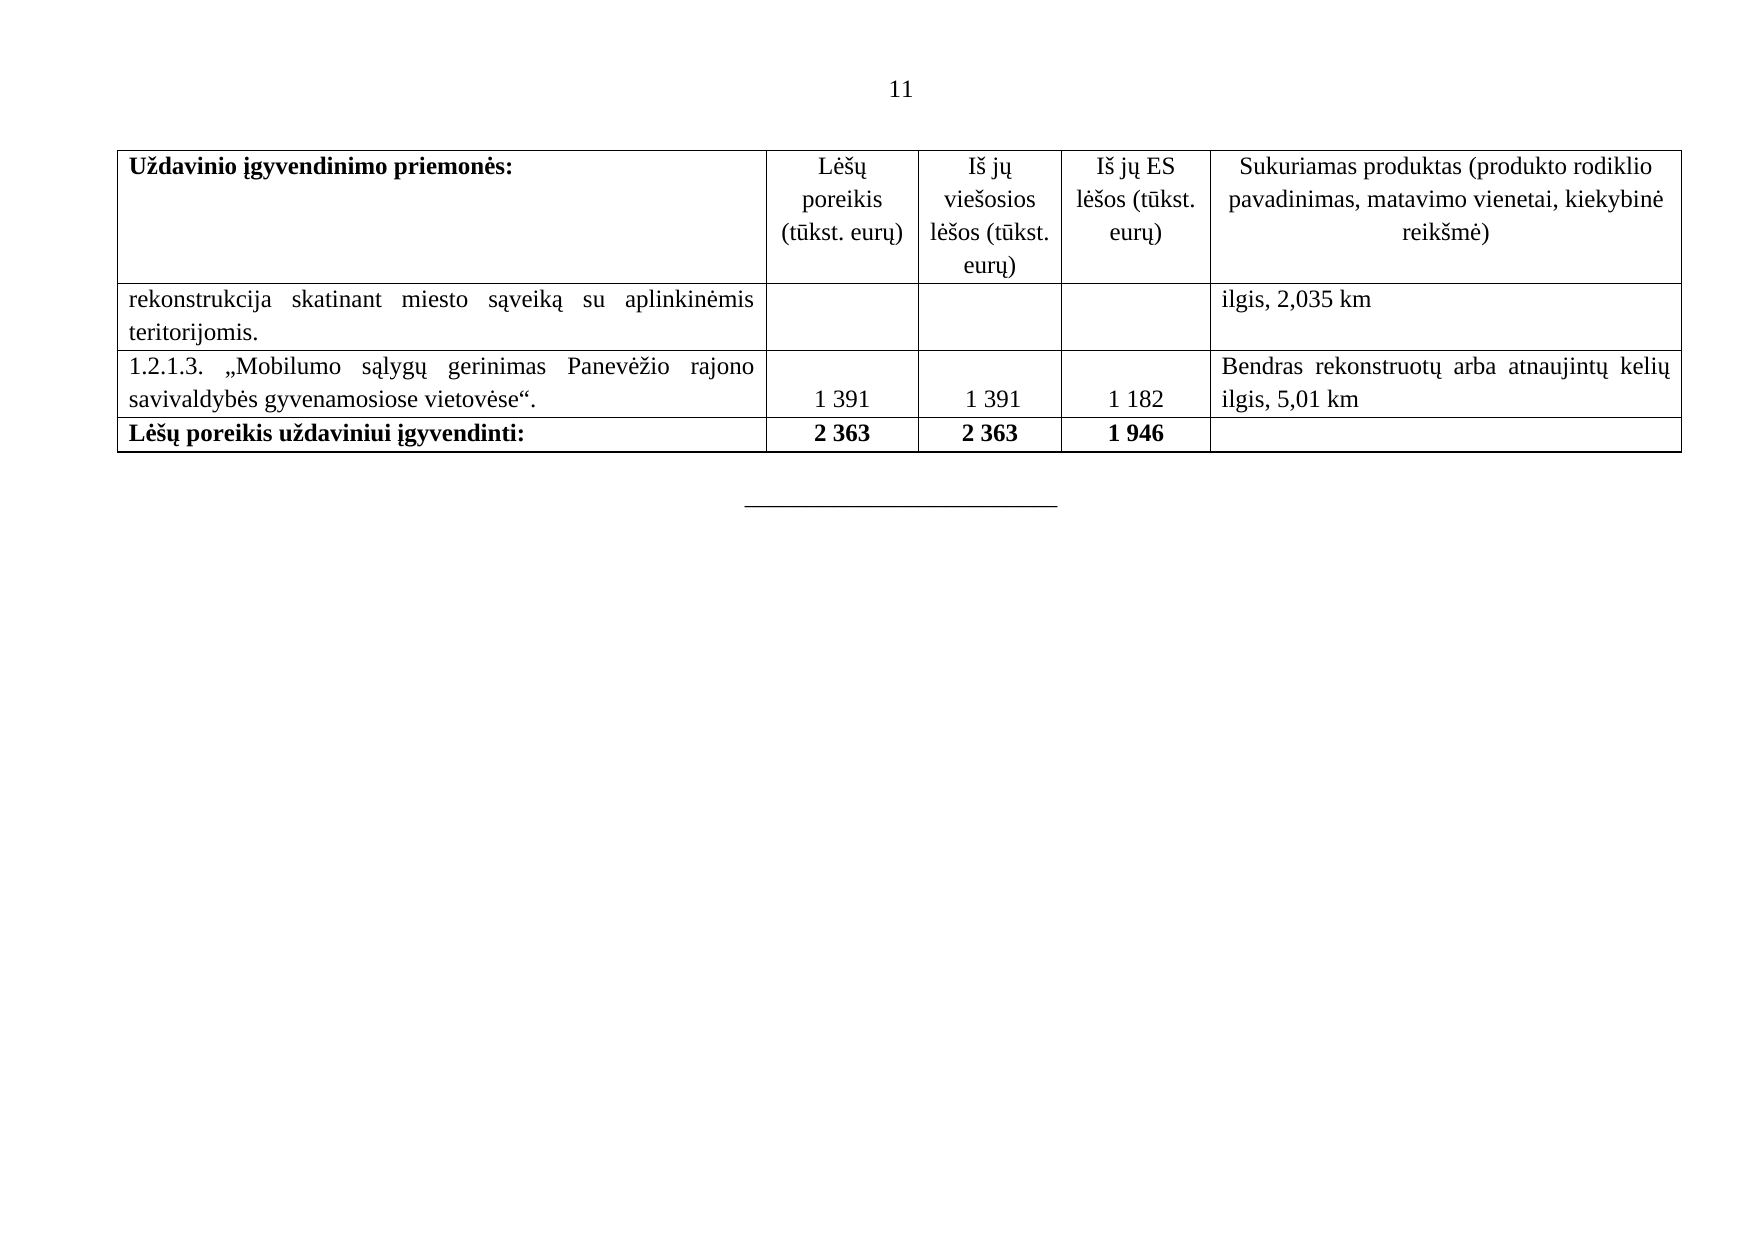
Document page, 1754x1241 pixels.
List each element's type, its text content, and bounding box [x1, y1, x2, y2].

table_header Lėšų poreikis (tūkst. eurų) [767, 151, 918, 283]
table_cell 2 363 [919, 418, 1061, 451]
table_cell ilgis, 2,035 km [1211, 284, 1681, 350]
table_cell 2 363 [767, 418, 918, 451]
table_cell 1.2.1.3. „Mobilumo sąlygų gerinimas Panevėžio rajono savivaldybės gyvenamosiose vietovėse“. [118, 351, 766, 417]
table_cell [1062, 284, 1210, 350]
table_cell rekonstrukcija skatinant miesto sąveiką su aplinkinėmis teritorijomis. [118, 284, 766, 350]
table_cell Bendras rekonstruotų arba atnaujintų kelių ilgis, 5,01 km [1211, 351, 1681, 417]
table_header Sukuriamas produktas (produkto rodiklio pavadinimas, matavimo vienetai, kiekybinė reikšmė) [1211, 151, 1681, 283]
table_header Uždavinio įgyvendinimo priemonės: [118, 151, 766, 283]
text _________________________ [118, 481, 1683, 510]
table_cell Lėšų poreikis uždaviniui įgyvendinti: [118, 418, 766, 451]
table_header Iš jų ES lėšos (tūkst. eurų) [1062, 151, 1210, 283]
table_cell [767, 284, 918, 350]
table_header Iš jų viešosios lėšos (tūkst. eurų) [919, 151, 1061, 283]
table_cell [1211, 418, 1681, 451]
table_cell 1 946 [1062, 418, 1210, 451]
table_cell 1 391 [767, 351, 918, 417]
table_cell [919, 284, 1061, 350]
table_cell 1 391 [919, 351, 1061, 417]
table_cell 1 182 [1062, 351, 1210, 417]
